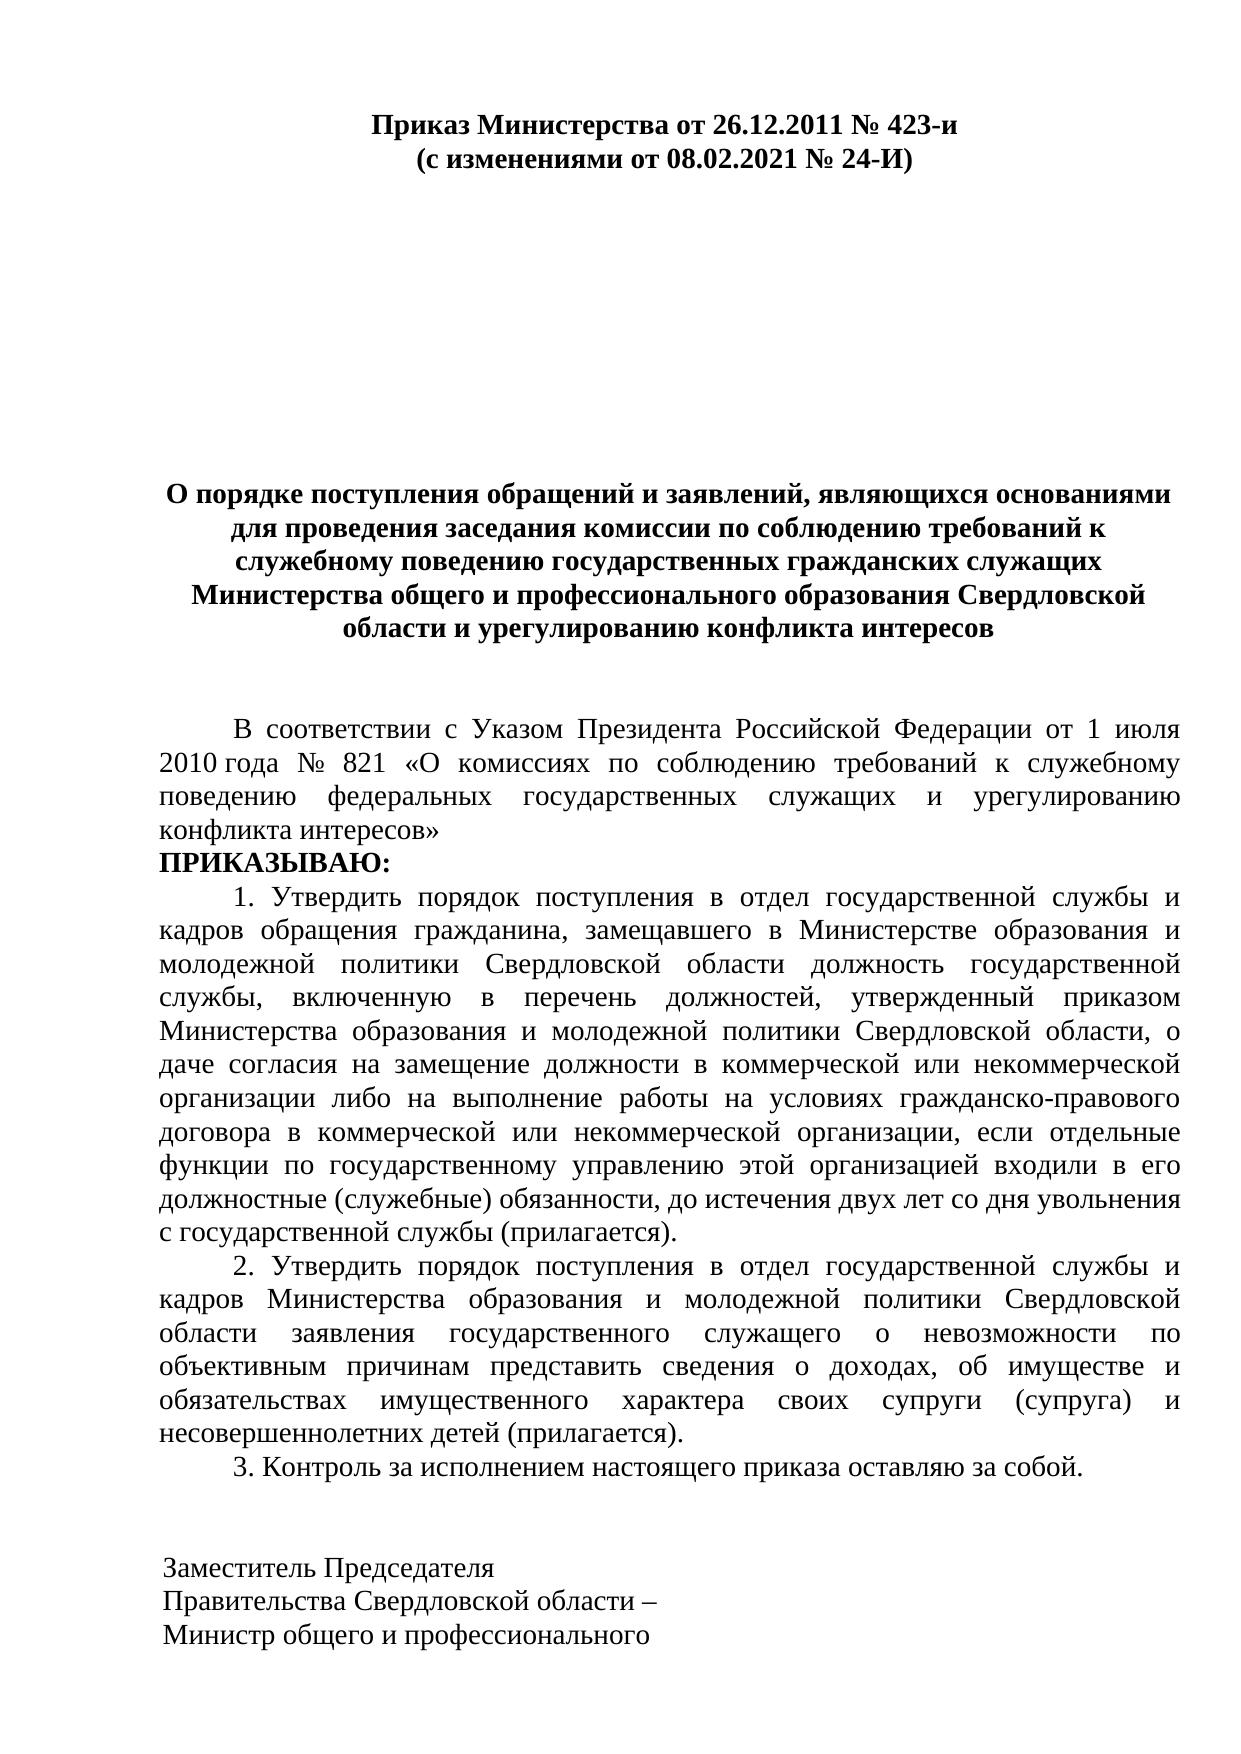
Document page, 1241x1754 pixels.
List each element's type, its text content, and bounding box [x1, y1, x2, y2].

table_header [144, 711, 148, 1650]
table_header О порядке поступления обращений и заявлений, являющихся основаниями для проведения заседания комиссии по соблюдению требований к служебному поведению государственных гражданских служащих Министерства общего и профессионального образования Свердловской области и урегулированию конфликта интересов [144, 476, 1207, 644]
table_header В соответствии с Указом Президента Российской Федерации от 1 июля 2010 года № 821 «О комиссиях по соблюдению требований к служебному поведению федеральных государственных служащих и урегулированию конфликта интересов» ПРИКАЗЫВАЮ: 1. Утвердить порядок поступления в отдел государственной службы и кадров обращения гражданина, замещавшего в Министерстве образования и молодежной политики Свердловской области должность государственной службы, включенную в перечень должностей, утвержденный приказом Министерства образования и молодежной политики Свердловской области, о даче согласия на замещение должности в коммерческой или некоммерческой организации либо на выполнение работы на условиях гражданско-правового договора в коммерческой или некоммерческой организации, если отдельные функции по государственному управлению этой организацией входили в его должностные (служебные) обязанности, до истечения двух лет со дня увольнения с государственной службы (прилагается). 2. Утвердить порядок поступления в отдел государственной службы и кадров Министерства образования и молодежной политики Свердловской области заявления государственного служащего о невозможности по объективным причинам представить сведения о доходах, об имуществе и обязательствах имущественного характера своих супруги (супруга) и несовершеннолетних детей (прилагается). 3. Контроль за исполнением настоящего приказа оставляю за собой. Заместитель Председателя Правительства Свердловской области – Министр общего и профессионального [148, 711, 1207, 1650]
text Приказ Министерства от 26.12.2011 № 423-и [148, 107, 1181, 141]
text (с изменениями от 08.02.2021 № 24-И) [148, 141, 1181, 174]
